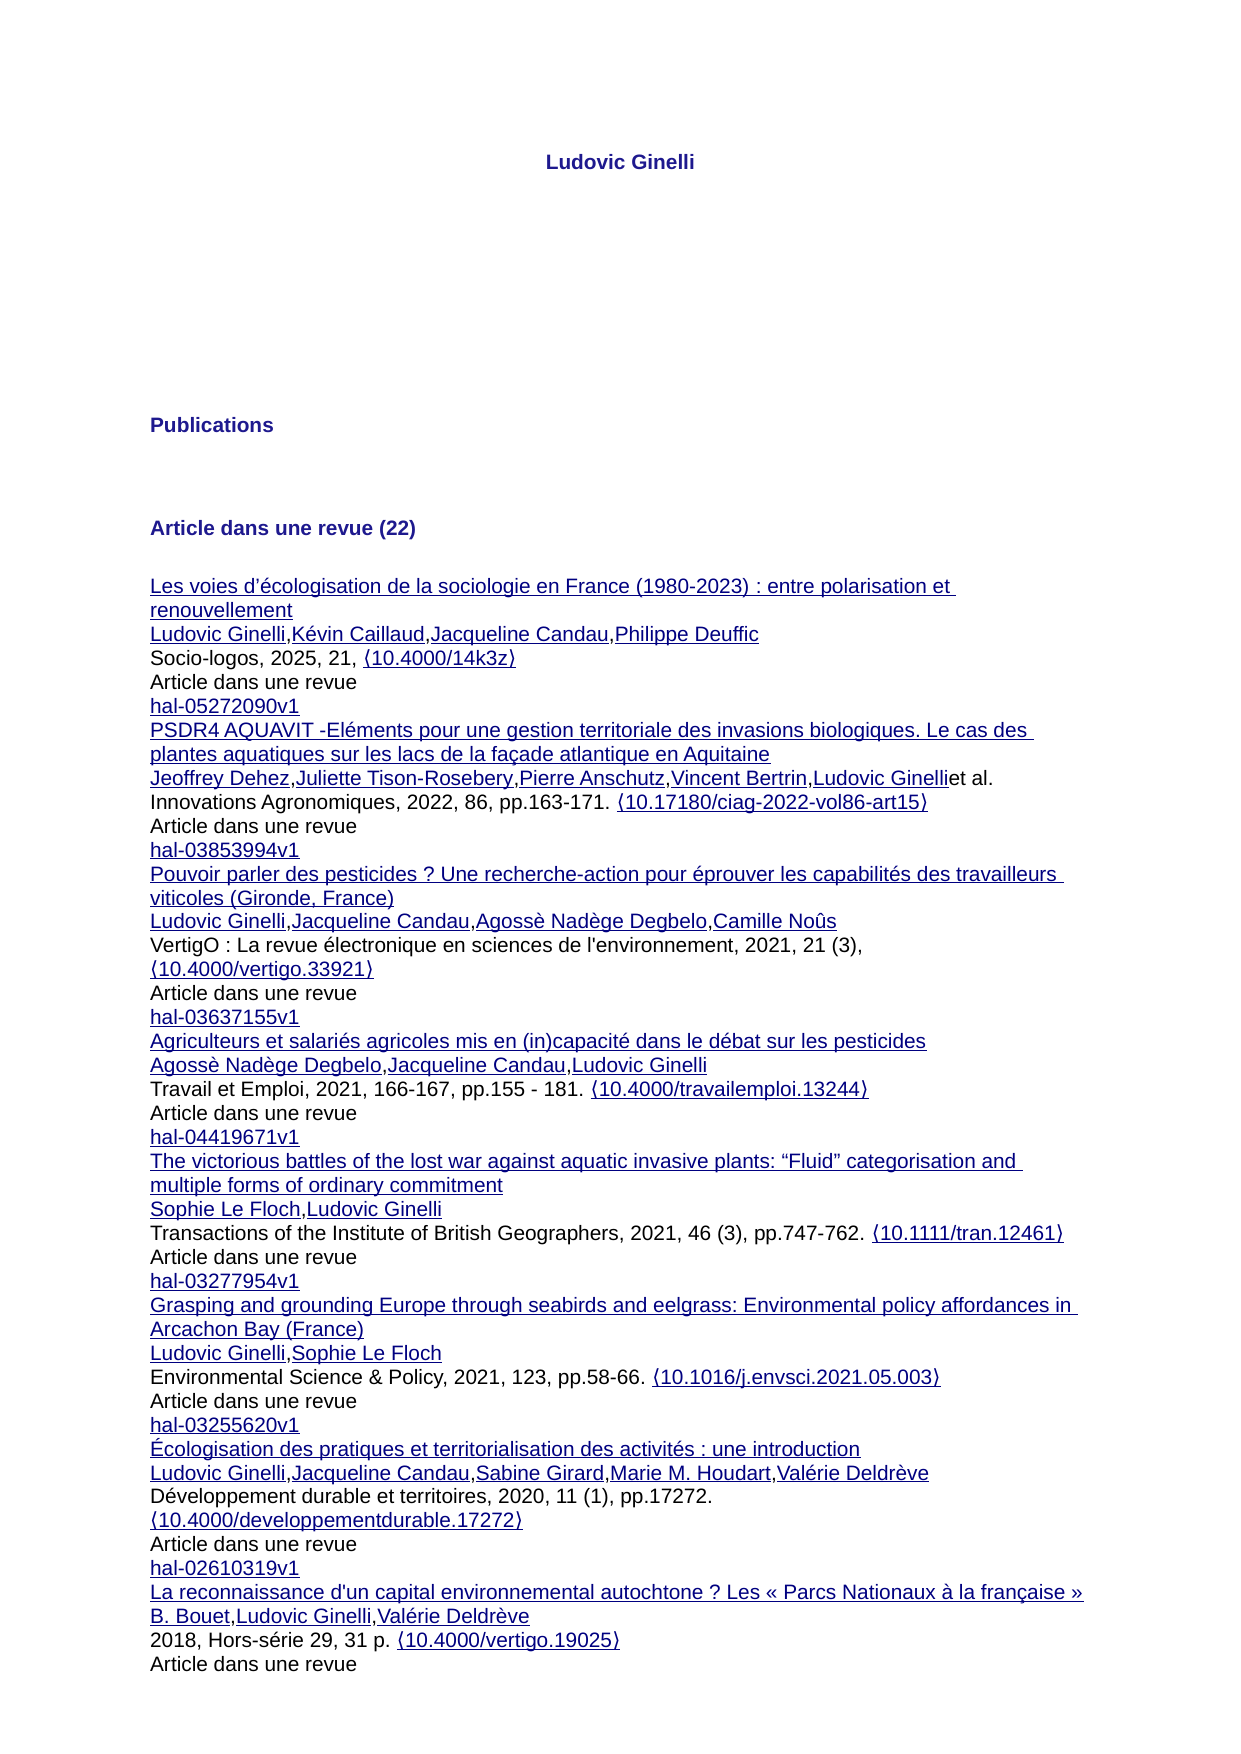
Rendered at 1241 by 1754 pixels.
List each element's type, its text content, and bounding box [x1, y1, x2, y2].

table_cell Agriculteurs et salariés agricoles mis en (in)capacité dans le débat sur les pesticides Agossè Nadège Degbelo,Jacqueline Candau,Ludovic Ginelli Travail et Emploi, 2021, 166-167, pp.155 - 181. ⟨10.4000/travailemploi.13244⟩ Article dans une revue hal-04419671v1 [150, 1029, 1090, 1149]
table_cell Pouvoir parler des pesticides ? Une recherche-action pour éprouver les capabilités des travailleurs viticoles (Gironde, France) Ludovic Ginelli,Jacqueline Candau,Agossè Nadège Degbelo,Camille Noûs VertigO : La revue électronique en sciences de l'environnement, 2021, 21 (3), ⟨10.4000/vertigo.33921⟩ Article dans une revue hal-03637155v1 [150, 861, 1090, 1029]
table_cell PSDR4 AQUAVIT -Eléments pour une gestion territoriale des invasions biologiques. Le cas des plantes aquatiques sur les lacs de la façade atlantique en Aquitaine Jeoffrey Dehez,Juliette Tison-Rosebery,Pierre Anschutz,Vincent Bertrin,Ludovic Ginelliet al. Innovations Agronomiques, 2022, 86, pp.163-171. ⟨10.17180/ciag-2022-vol86-art15⟩ Article dans une revue hal-03853994v1 [150, 718, 1090, 861]
subtitle Publications [150, 412, 1090, 436]
table_cell The victorious battles of the lost war against aquatic invasive plants: “Fluid” categorisation and multiple forms of ordinary commitment Sophie Le Floch,Ludovic Ginelli Transactions of the Institute of British Geographers, 2021, 46 (3), pp.747-762. ⟨10.1111/tran.12461⟩ Article dans une revue hal-03277954v1 [150, 1149, 1090, 1293]
table_cell La reconnaissance d'un capital environnemental autochtone ? Les « Parcs Nationaux à la française » B. Bouet,Ludovic Ginelli,Valérie Deldrève 2018, Hors-série 29, 31 p. ⟨10.4000/vertigo.19025⟩ Article dans une revue [150, 1580, 1090, 1676]
subtitle Article dans une revue (22) [150, 516, 1090, 539]
table_cell Écologisation des pratiques et territorialisation des activités : une introduction Ludovic Ginelli,Jacqueline Candau,Sabine Girard,Marie M. Houdart,Valérie Deldrève Développement durable et territoires, 2020, 11 (1), pp.17272. ⟨10.4000/developpementdurable.17272⟩ Article dans une revue hal-02610319v1 [150, 1436, 1090, 1580]
table_cell Grasping and grounding Europe through seabirds and eelgrass: Environmental policy affordances in Arcachon Bay (France) Ludovic Ginelli,Sophie Le Floch Environmental Science & Policy, 2021, 123, pp.58-66. ⟨10.1016/j.envsci.2021.05.003⟩ Article dans une revue hal-03255620v1 [150, 1293, 1090, 1436]
subtitle Ludovic Ginelli [150, 150, 1090, 174]
table_header Les voies d’écologisation de la sociologie en France (1980-2023) : entre polarisation et renouvellement Ludovic Ginelli,Kévin Caillaud,Jacqueline Candau,Philippe Deuffic Socio-logos, 2025, 21, ⟨10.4000/14k3z⟩ Article dans une revue hal-05272090v1 [150, 574, 1090, 718]
